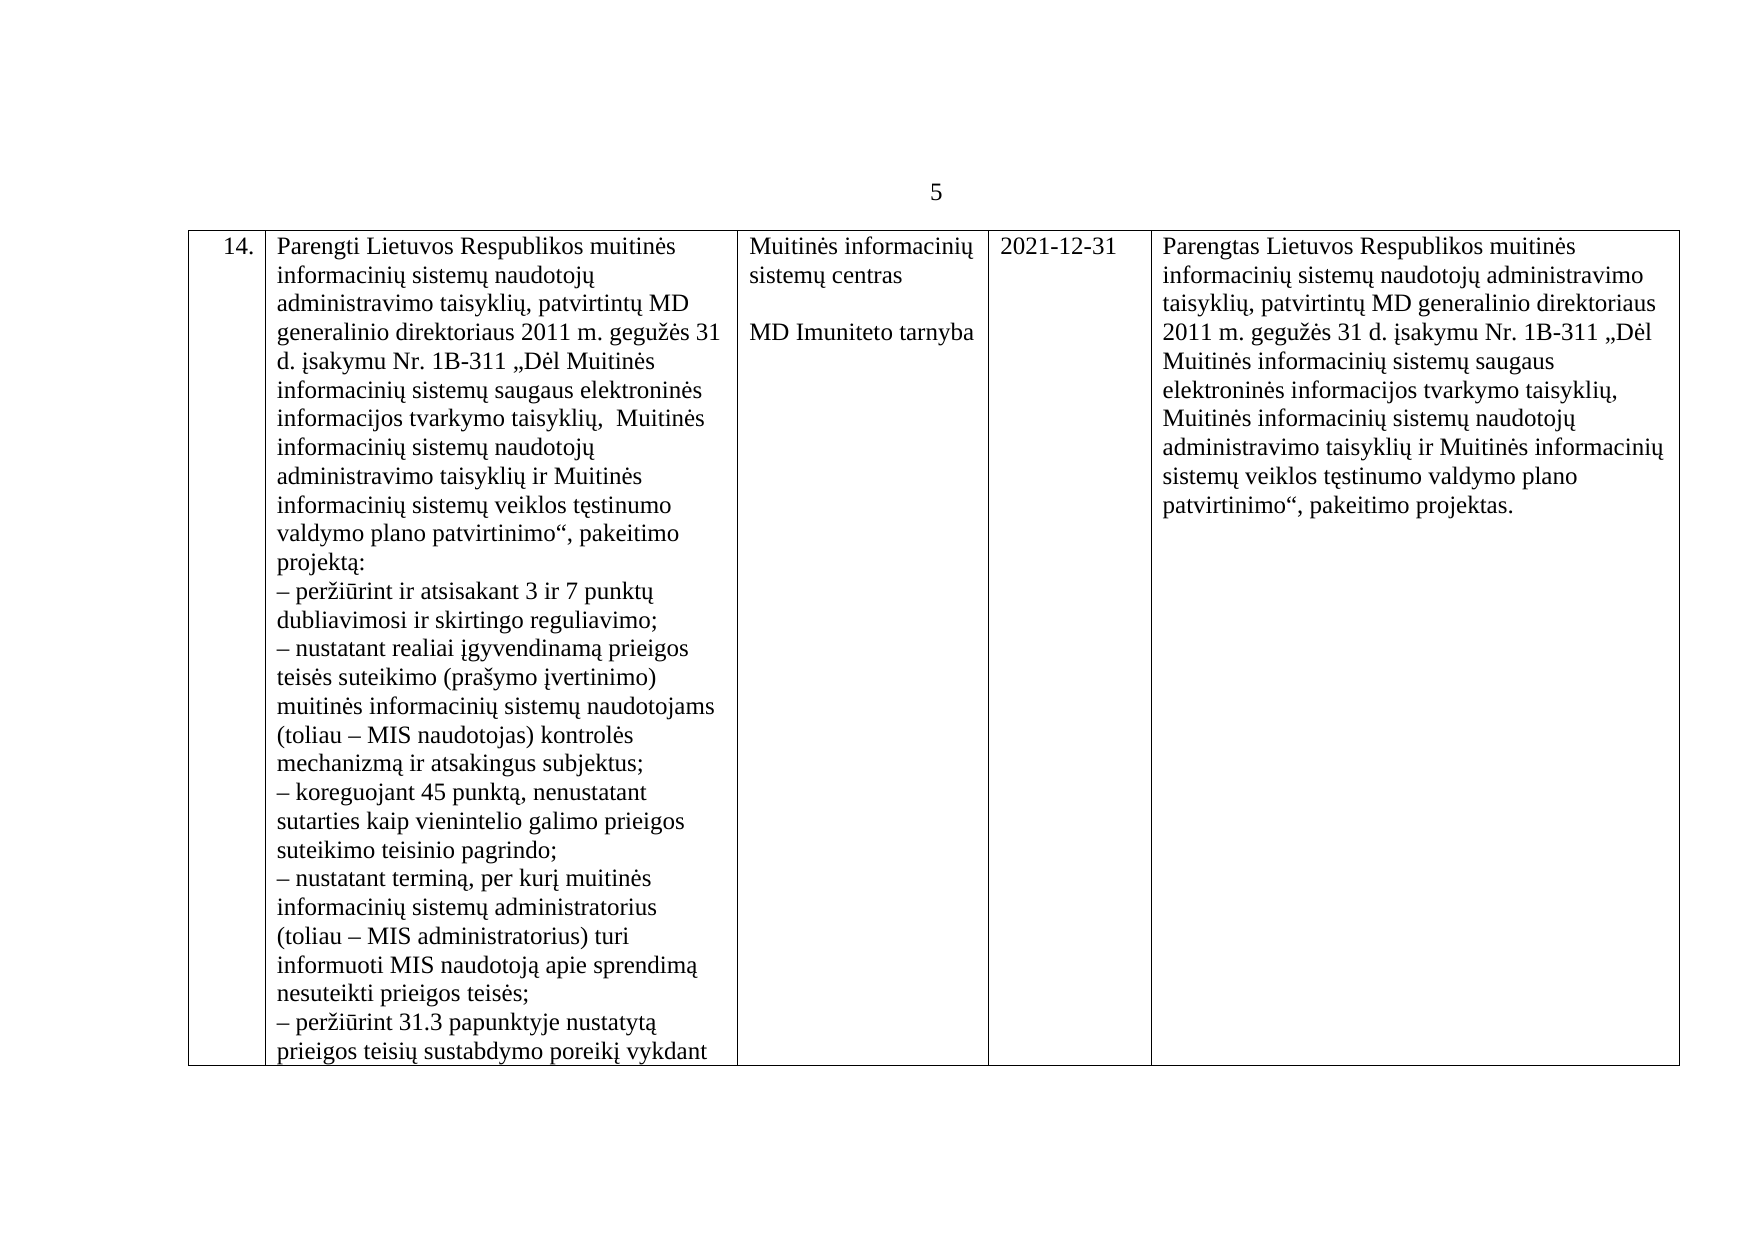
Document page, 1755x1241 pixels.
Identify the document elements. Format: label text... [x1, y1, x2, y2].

table_cell Parengti Lietuvos Respublikos muitinės informacinių sistemų naudotojų administravimo taisyklių, patvirtintų MD generalinio direktoriaus 2011 m. gegužės 31 d. įsakymu Nr. 1B-311 „Dėl Muitinės informacinių sistemų saugaus elektroninės informacijos tvarkymo taisyklių, Muitinės informacinių sistemų naudotojų administravimo taisyklių ir Muitinės informacinių sistemų veiklos tęstinumo valdymo plano patvirtinimo“, pakeitimo projektą: – peržiūrint ir atsisakant 3 ir 7 punktų dubliavimosi ir skirtingo reguliavimo; – nustatant realiai įgyvendinamą prieigos teisės suteikimo (prašymo įvertinimo) muitinės informacinių sistemų naudotojams (toliau – MIS naudotojas) kontrolės mechanizmą ir atsakingus subjektus; – koreguojant 45 punktą, nenustatant sutarties kaip vienintelio galimo prieigos suteikimo teisinio pagrindo; – nustatant terminą, per kurį muitinės informacinių sistemų administratorius (toliau – MIS administratorius) turi informuoti MIS naudotoją apie sprendimą nesuteikti prieigos teisės; – peržiūrint 31.3 papunktyje nustatytą prieigos teisių sustabdymo poreikį vykdant [266, 231, 737, 1065]
table_cell 2021-12-31 [989, 231, 1151, 1065]
table_cell Parengtas Lietuvos Respublikos muitinės informacinių sistemų naudotojų administravimo taisyklių, patvirtintų MD generalinio direktoriaus 2011 m. gegužės 31 d. įsakymu Nr. 1B-311 „Dėl Muitinės informacinių sistemų saugaus elektroninės informacijos tvarkymo taisyklių, Muitinės informacinių sistemų naudotojų administravimo taisyklių ir Muitinės informacinių sistemų veiklos tęstinumo valdymo plano patvirtinimo“, pakeitimo projektas. [1152, 231, 1679, 1065]
table_cell 14. [189, 231, 265, 1065]
table_cell Muitinės informacinių sistemų centras MD Imuniteto tarnyba [738, 231, 988, 1065]
